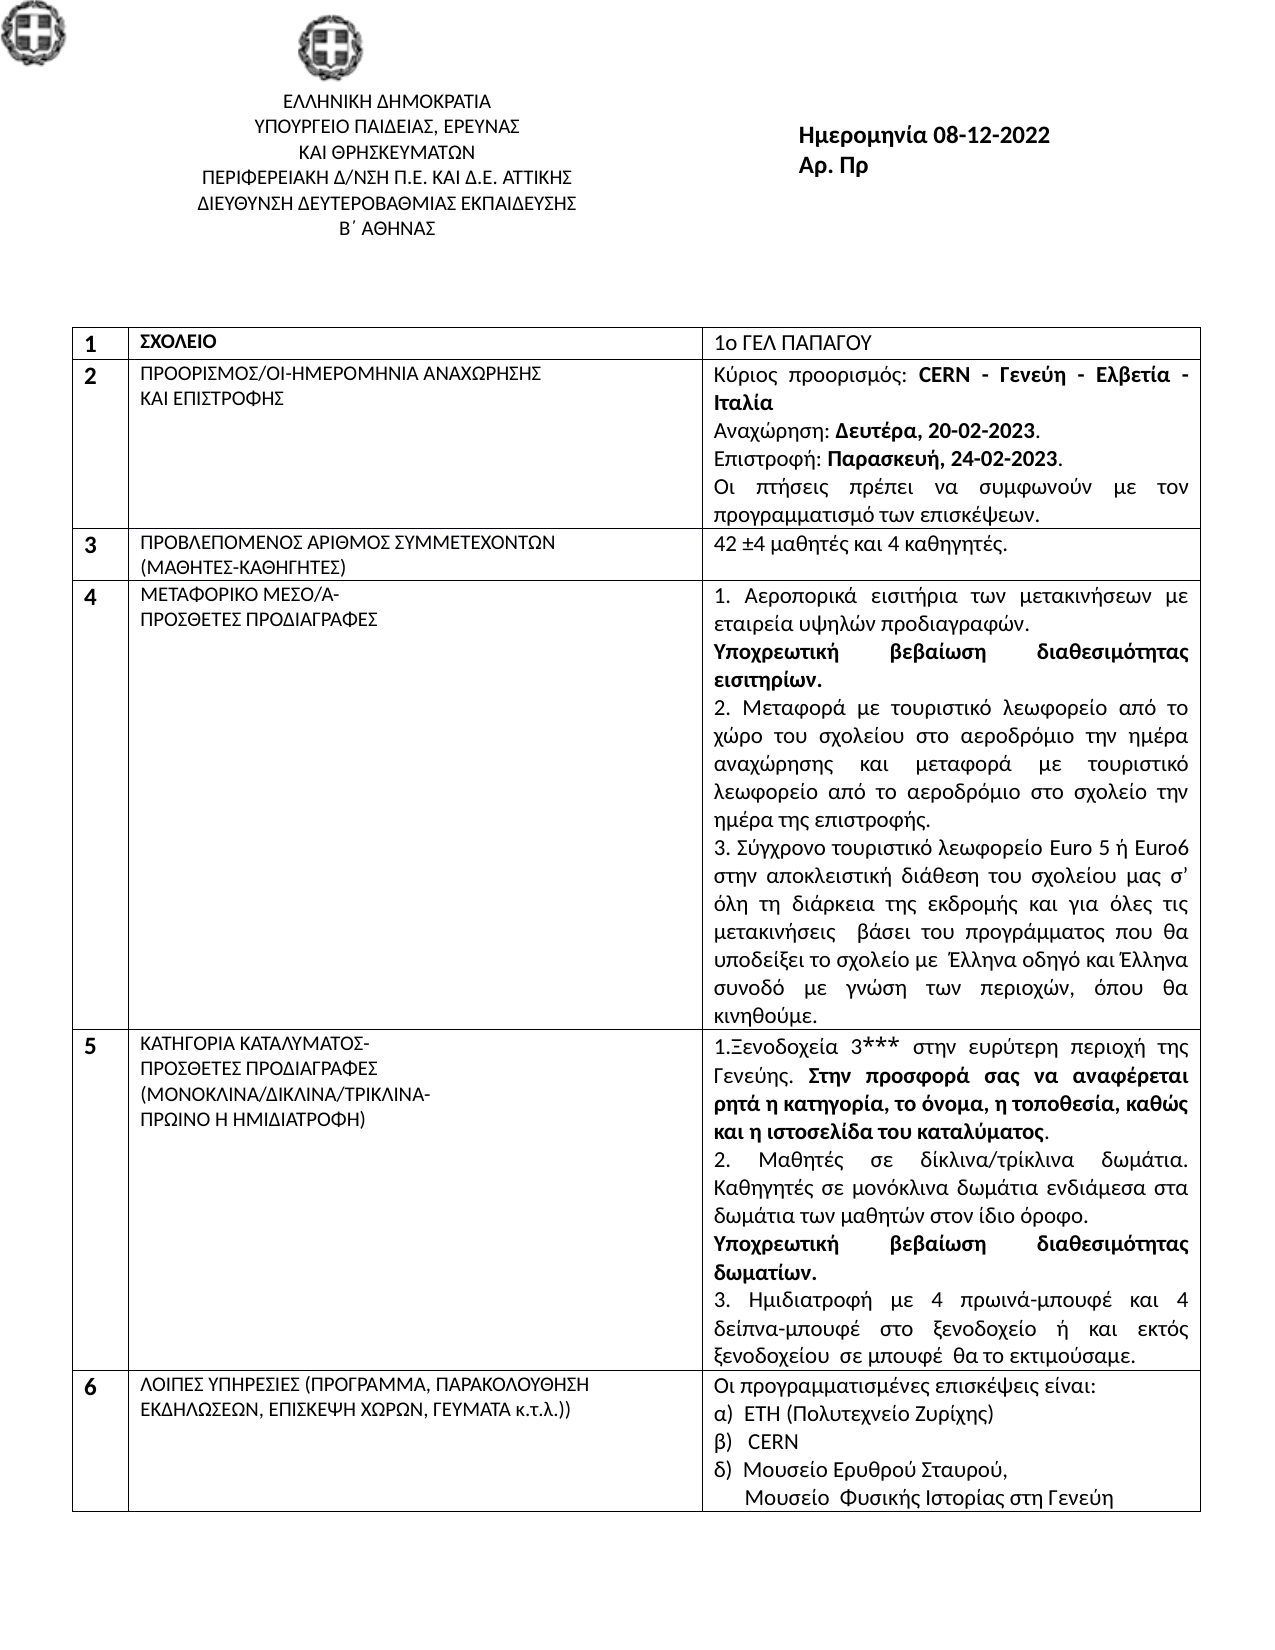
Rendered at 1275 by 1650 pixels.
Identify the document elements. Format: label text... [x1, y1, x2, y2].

table_cell 6 [73, 1371, 128, 1511]
picture [0, 0, 68, 67]
table_cell 1.Ξενοδοχεία 3*** στην ευρύτερη περιοχή της Γενεύης. Στην προσφορά σας να αναφέρεται ρητά η κατηγορία, το όνομα, η τοποθεσία, καθώς και η ιστοσελίδα του καταλύματος. 2. Μαθητές σε δίκλινα/τρίκλινα δωμάτια. Καθηγητές σε μονόκλινα δωμάτια ενδιάμεσα στα δωμάτια των μαθητών στον ίδιο όροφο. Υποχρεωτική βεβαίωση διαθεσιμότητας δωματίων. 3. Ημιδιατροφή με 4 πρωινά-μπουφέ και 4 δείπνα-μπουφέ στο ξενοδοχείο ή και εκτός ξενοδοχείου σε μπουφέ θα το εκτιμούσαμε. [703, 1030, 1200, 1370]
table_cell ΚΑΤΗΓΟΡΙΑ ΚΑΤΑΛΥΜΑΤΟΣ- ΠΡΟΣΘΕΤΕΣ ΠΡΟΔΙΑΓΡΑΦΕΣ (ΜΟΝΟΚΛΙΝΑ/ΔΙΚΛΙΝΑ/ΤΡΙΚΛΙΝΑ- ΠΡΩΙΝΟ Ή ΗΜΙΔΙΑΤΡΟΦΗ) [129, 1030, 702, 1370]
table_header 1o ΓΕΛ ΠΑΠΑΓΟΥ [703, 328, 1200, 359]
table_header ΕΛΛΗΝΙΚΗ ΔΗΜΟΚΡΑΤΙΑ ΥΠΟΥΡΓΕΙΟ ΠΑΙΔΕΙΑΣ, EΡΕΥΝΑΣ ΚΑΙ ΘΡΗΣΚΕΥΜΑΤΩΝ ΠΕΡΙΦΕΡΕΙΑΚΗ Δ/ΝΣΗ Π.Ε. ΚΑΙ Δ.Ε. ΑΤΤΙΚΗΣ ΔΙΕΥΘΥΝΣΗ ΔΕΥΤΕΡΟΒΑΘΜΙΑΣ ΕΚΠΑΙΔΕΥΣΗΣ Β΄ ΑΘΗΝΑΣ [136, 88, 637, 266]
table_cell Κύριος προορισμός: CERN - Γενεύη - Ελβετία - Ιταλία Αναχώρηση: Δευτέρα, 20-02-2023. Επιστροφή: Παρασκευή, 24-02-2023. Οι πτήσεις πρέπει να συμφωνούν με τον προγραμματισμό των επισκέψεων. [703, 360, 1200, 528]
table_cell Οι προγραμματισμένες επισκέψεις είναι: α) ETH (Πολυτεχνείο Ζυρίχης) β) CERN δ) Μουσείο Ερυθρού Σταυρού, Μουσείο Φυσικής Ιστορίας στη Γενεύη [703, 1371, 1200, 1511]
table_cell 4 [73, 581, 128, 1029]
table_cell 5 [73, 1030, 128, 1370]
table_header ΣΧΟΛΕΙΟ [129, 328, 702, 359]
picture [297, 14, 365, 82]
table_cell 42 ±4 μαθητές και 4 καθηγητές. [703, 529, 1200, 580]
table_header Ημερομηνία 08-12-2022 Αρ. Πρ [638, 88, 1138, 266]
table_header 1 [73, 328, 128, 359]
table_cell ΠΡΟΒΛΕΠΟΜΕΝΟΣ ΑΡΙΘΜΟΣ ΣΥΜΜΕΤΕΧΟΝΤΩΝ (ΜΑΘΗΤΕΣ-ΚΑΘΗΓΗΤΕΣ) [129, 529, 702, 580]
table_cell ΠΡΟΟΡΙΣΜΟΣ/ΟΙ-ΗΜΕΡΟΜΗΝΙΑ ΑΝΑΧΩΡΗΣΗΣ ΚΑΙ ΕΠΙΣΤΡΟΦΗΣ [129, 360, 702, 528]
table_cell ΛΟΙΠΕΣ ΥΠΗΡΕΣΙΕΣ (ΠΡΟΓΡΑΜΜΑ, ΠΑΡΑΚΟΛΟΥΘΗΣΗ ΕΚΔΗΛΩΣΕΩΝ, ΕΠΙΣΚΕΨΗ ΧΩΡΩΝ, ΓΕΥΜΑΤΑ κ.τ.λ.)) [129, 1371, 702, 1511]
table_cell 3 [73, 529, 128, 580]
table_cell 1. Αεροπορικά εισιτήρια των μετακινήσεων με εταιρεία υψηλών προδιαγραφών. Υποχρεωτική βεβαίωση διαθεσιμότητας εισιτηρίων. 2. Μεταφορά με τουριστικό λεωφορείο από το χώρο του σχολείου στο αεροδρόμιο την ημέρα αναχώρησης και μεταφορά με τουριστικό λεωφορείο από το αεροδρόμιο στο σχολείο την ημέρα της επιστροφής. 3. Σύγχρονο τουριστικό λεωφορείο Euro 5 ή Euro6 στην αποκλειστική διάθεση του σχολείου μας σ’ όλη τη διάρκεια της εκδρομής και για όλες τις μετακινήσεις βάσει του προγράμματος που θα υποδείξει το σχολείο με Έλληνα οδηγό και Έλληνα συνοδό με γνώση των περιοχών, όπου θα κινηθούμε. [703, 581, 1200, 1029]
table_cell ΜΕΤΑΦΟΡΙΚΟ ΜΕΣΟ/Α- ΠΡΟΣΘΕΤΕΣ ΠΡΟΔΙΑΓΡΑΦΕΣ [129, 581, 702, 1029]
table_cell 2 [73, 360, 128, 528]
